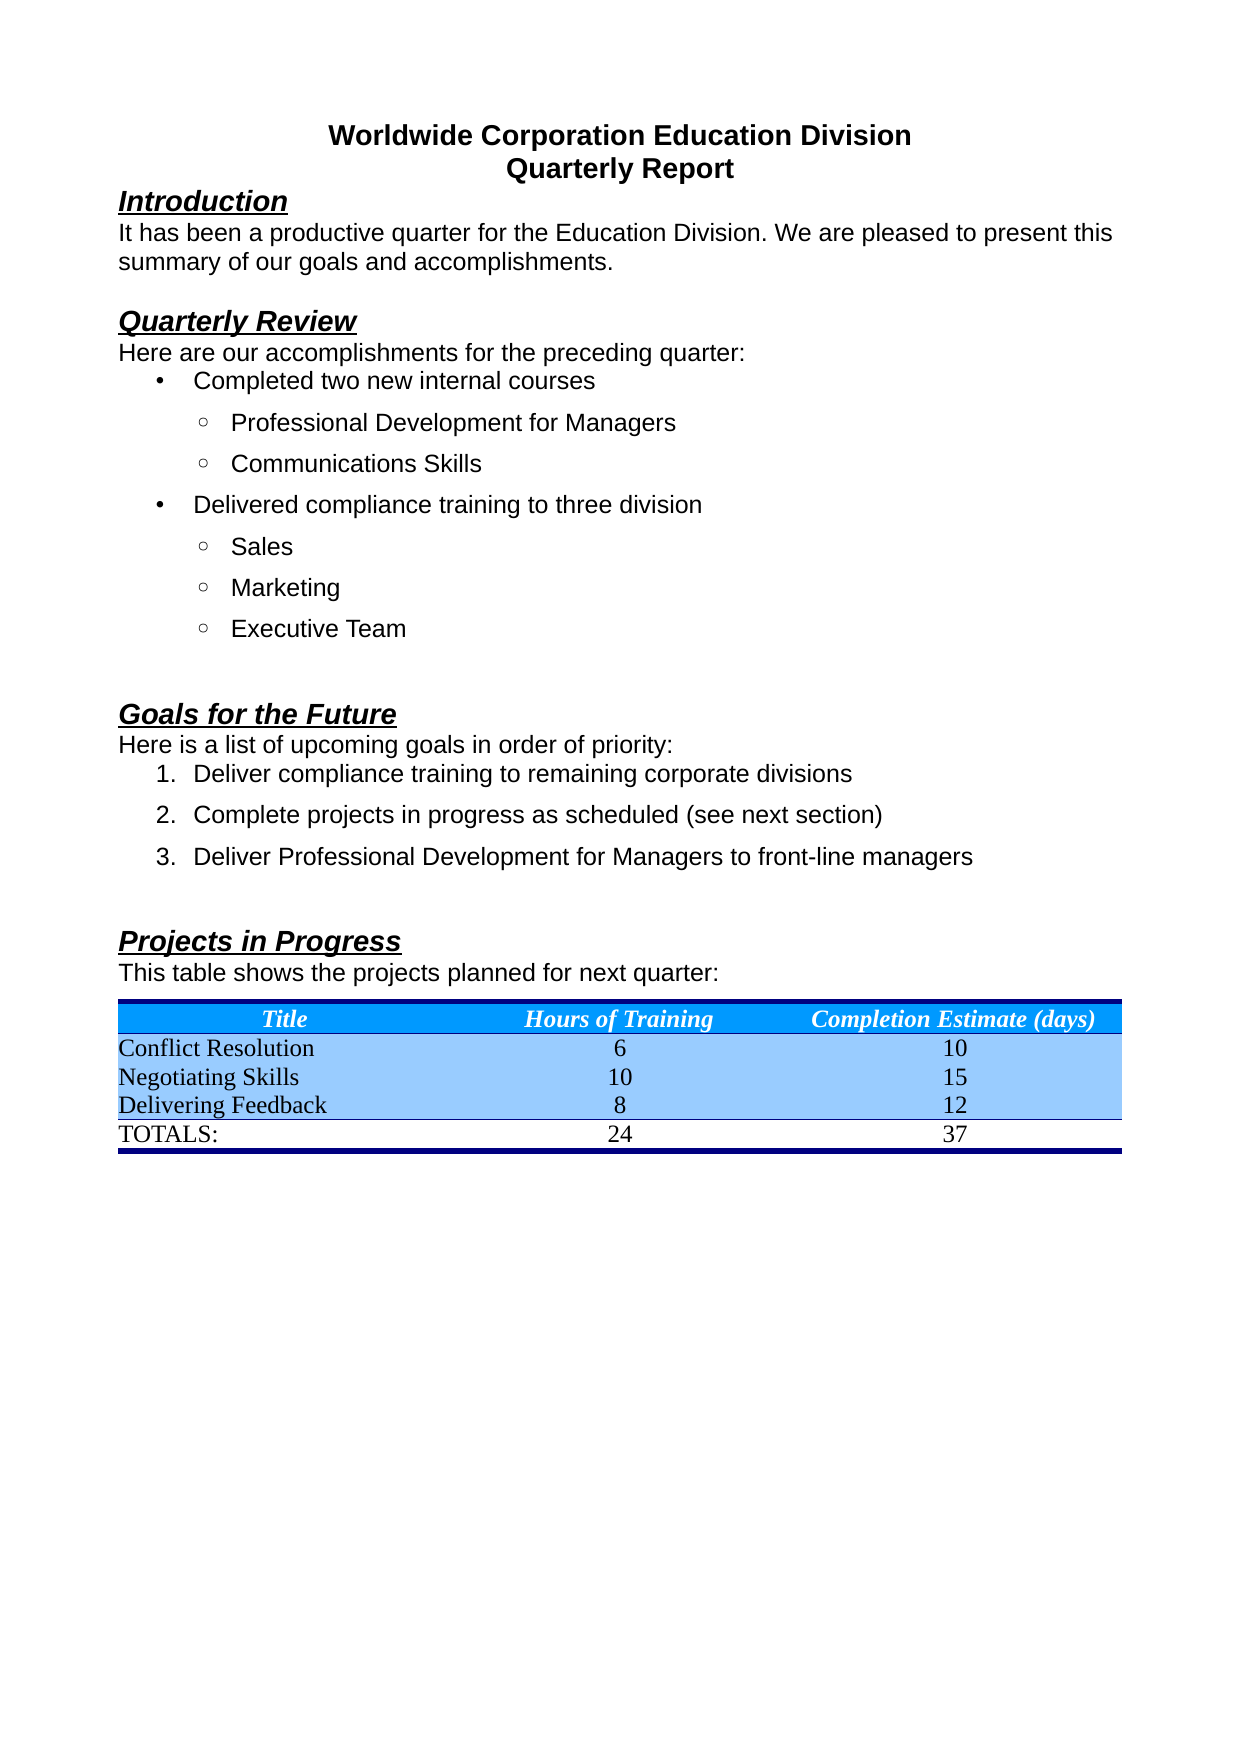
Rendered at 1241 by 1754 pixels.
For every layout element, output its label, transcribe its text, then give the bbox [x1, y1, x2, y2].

subtitle Goals for the Future [118, 697, 1122, 731]
table_cell Conflict Resolution [118, 1034, 453, 1062]
list Sales [193, 532, 1122, 561]
subtitle Quarterly Review [118, 304, 1122, 337]
subtitle Worldwide Corporation Education Division [118, 118, 1122, 151]
text It has been a productive quarter for the Education Division. We are pleased to present this summary of our goals and accomplishments. [118, 218, 1122, 275]
table_cell Delivering Feedback [118, 1091, 453, 1119]
table_header Completion Estimate (days) [787, 1004, 1122, 1033]
table_cell 6 [453, 1034, 787, 1062]
list Complete projects in progress as scheduled (see next section) [156, 801, 1122, 829]
table_cell 24 [453, 1120, 787, 1148]
table_cell 37 [787, 1120, 1122, 1148]
subtitle Introduction [118, 184, 1122, 218]
text This table shows the projects planned for next quarter: [118, 958, 1122, 987]
table_header Title [118, 1004, 453, 1033]
table_cell 10 [787, 1034, 1122, 1062]
table_header Hours of Training [453, 1004, 787, 1033]
table_cell 8 [453, 1091, 787, 1119]
list Deliver Professional Development for Managers to front-line managers [156, 842, 1122, 871]
table_cell 12 [787, 1091, 1122, 1119]
subtitle Here are our accomplishments for the preceding quarter: [118, 337, 1122, 366]
list Deliver compliance training to remaining corporate divisions [156, 759, 1122, 788]
table_cell 15 [787, 1062, 1122, 1091]
list Executive Team [193, 614, 1122, 643]
list Completed two new internal courses [156, 366, 1122, 395]
subtitle Quarterly Report [118, 151, 1122, 184]
list Delivered compliance training to three division [156, 490, 1122, 519]
list Marketing [193, 573, 1122, 602]
subtitle Here is a list of upcoming goals in order of priority: [118, 731, 1122, 759]
table_cell Negotiating Skills [118, 1062, 453, 1091]
list Professional Development for Managers [193, 408, 1122, 436]
table_cell 10 [453, 1062, 787, 1091]
list Communications Skills [193, 449, 1122, 478]
subtitle Projects in Progress [118, 924, 1122, 958]
table_cell TOTALS: [118, 1120, 453, 1148]
